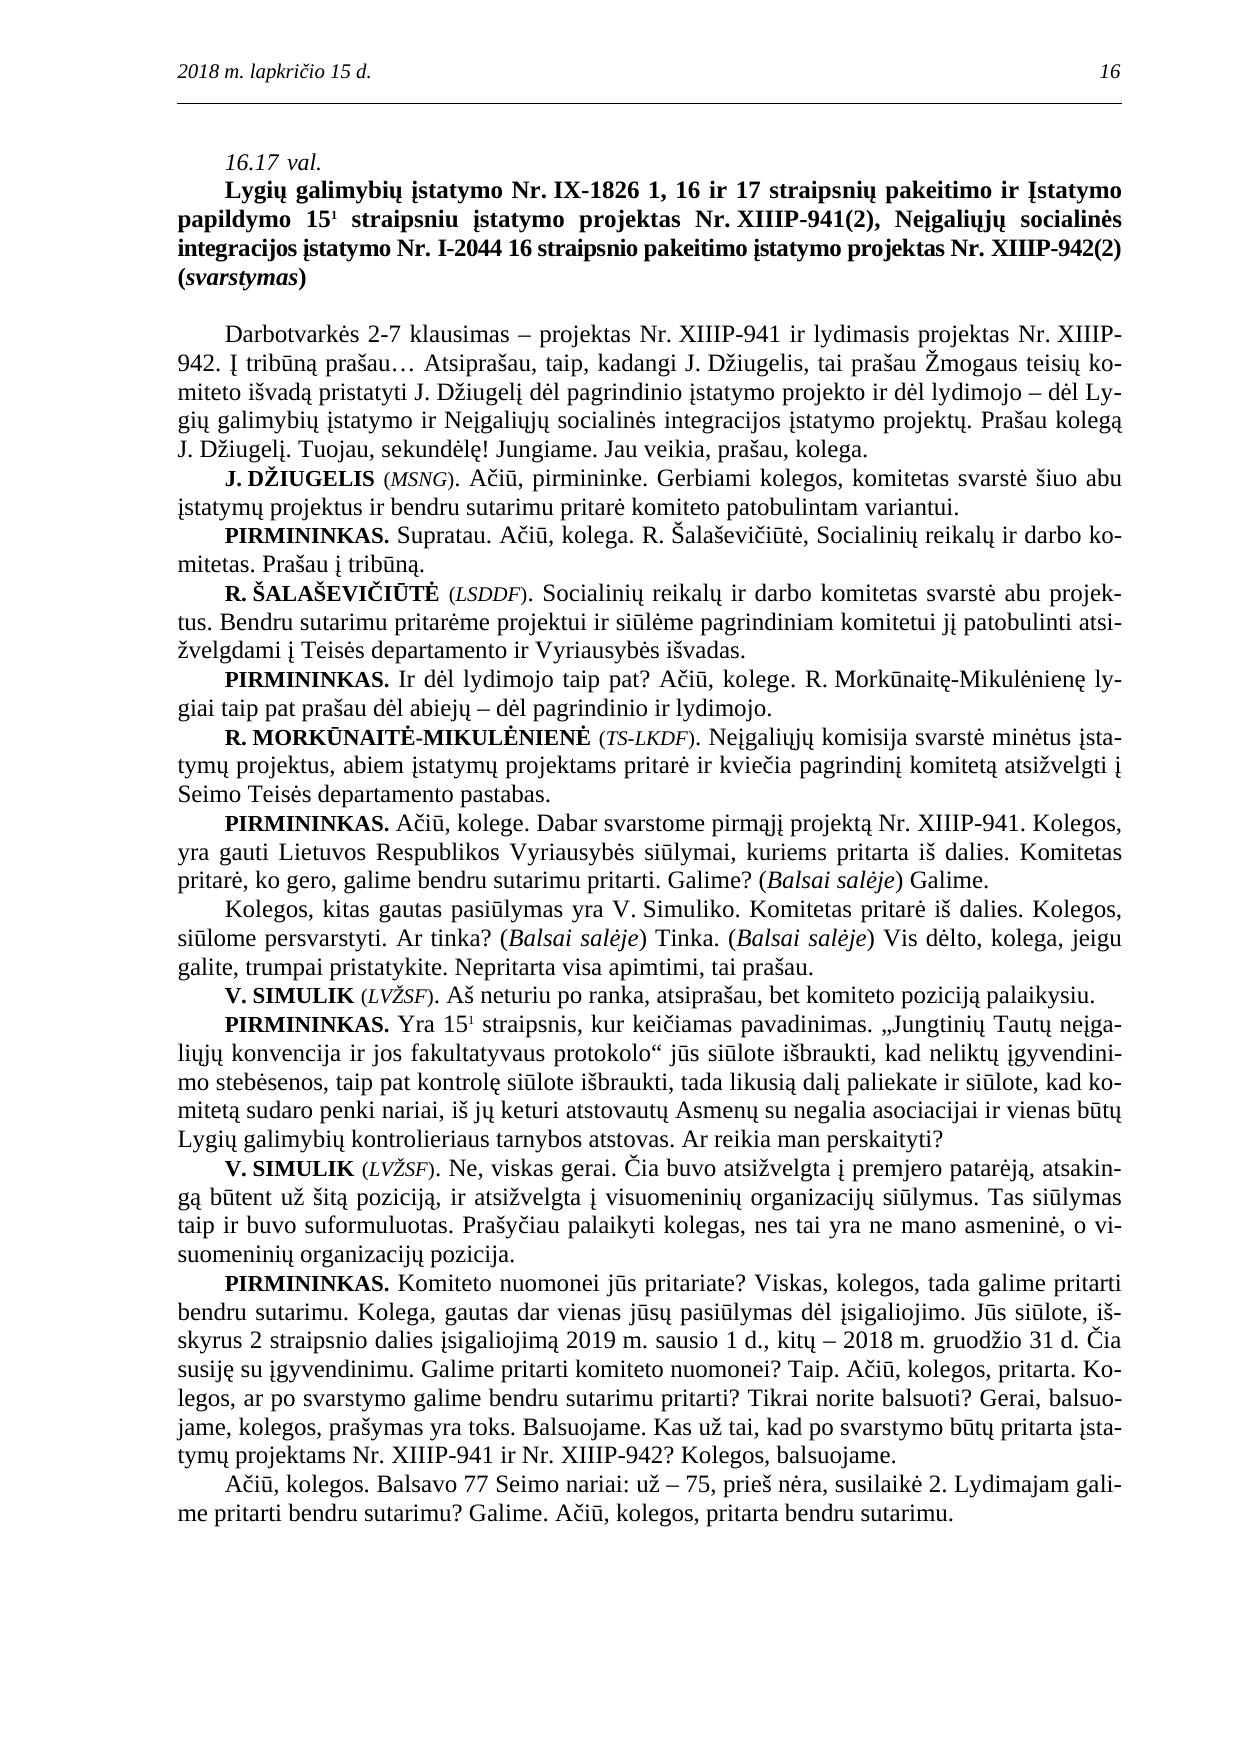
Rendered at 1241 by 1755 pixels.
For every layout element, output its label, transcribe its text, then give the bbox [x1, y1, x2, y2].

text PIRMININKAS. Su­pra­tau. Ačiū, ko­le­ga. R. Ša­la­še­vi­čiū­tė, So­cia­li­nių rei­ka­lų ir dar­bo ko­mi­te­tas. Pra­šau į tri­bū­ną. [177, 520, 1122, 578]
text PIRMININKAS. Ačiū, ko­le­ge. Da­bar svars­to­me pir­mą­jį pro­jek­tą Nr. XIIIP-941. Ko­le­gos, yra gau­ti Lie­tu­vos Res­pub­li­kos Vy­riau­sy­bės siū­ly­mai, ku­riems pri­tar­ta iš da­lies. Ko­mi­te­tas pri­ta­rė, ko ge­ro, ga­li­me ben­dru su­ta­ri­mu pri­tar­ti. Ga­li­me? (Bal­sai sa­lė­je) Ga­li­me. [177, 808, 1122, 894]
text PIRMININKAS. Ko­mi­te­to nuo­mo­nei jūs pri­ta­ria­te? Vis­kas, ko­le­gos, ta­da ga­li­me pri­tar­ti ben­dru su­ta­ri­mu. Ko­le­ga, gau­tas dar vie­nas jū­sų pa­siū­ly­mas dėl įsi­ga­lio­ji­mo. Jūs siū­lo­te, iš­sky­rus 2 straips­nio da­lies įsi­ga­lio­ji­mą 2019 m. sau­sio 1 d., ki­tų – 2018 m. gruo­džio 31 d. Čia su­si­ję su įgy­ven­di­ni­mu. Ga­li­me pri­tar­ti ko­mi­te­to nuo­mo­nei? Taip. Ačiū, ko­le­gos, pri­tar­ta. Ko­le­gos, ar po svars­ty­mo ga­li­me ben­dru su­ta­ri­mu pri­tar­ti? Tik­rai no­ri­te bal­suo­ti? Ge­rai, bal­suo­ja­me, ko­le­gos, pra­šy­mas yra toks. Bal­suo­ja­me. Kas už tai, kad po svars­ty­mo bū­tų pri­tar­ta įsta­ty­mų pro­jek­tams Nr. XIIIP-941 ir Nr. XIIIP-942? Ko­le­gos, bal­suo­ja­me. [177, 1268, 1122, 1469]
text PIRMININKAS. Yra 151 straips­nis, kur kei­čia­mas pa­va­di­ni­mas. „Jung­ti­nių Tau­tų ne­įga­lių­jų kon­ven­ci­ja ir jos fa­kul­ta­ty­vaus pro­to­ko­lo“ jūs siū­lo­te iš­brauk­ti, kad ne­lik­tų įgy­ven­di­ni­mo ste­bė­se­nos, taip pat kon­tro­lę siū­lo­te iš­brauk­ti, ta­da li­ku­sią da­lį pa­lie­ka­te ir siū­lo­te, kad ko­mi­te­tą su­da­ro pen­ki na­riai, iš jų ke­tu­ri at­sto­vau­tų As­me­nų su ne­ga­lia aso­cia­ci­jai ir vie­nas bū­tų Ly­gių ga­li­my­bių kon­tro­lie­riaus tar­ny­bos at­sto­vas. Ar rei­kia man per­skai­ty­ti? [177, 1009, 1122, 1153]
text V. SIMULIK (LVŽSF). Aš ne­tu­riu po ran­ka, at­si­pra­šau, bet ko­mi­te­to po­zi­ci­ją pa­lai­ky­siu. [177, 980, 1122, 1009]
text 16.17 val. [224, 148, 1122, 175]
text PIRMININKAS. Ir dėl ly­di­mo­jo taip pat? Ačiū, ko­le­ge. R. Mor­kū­nai­tę-Mi­ku­lė­nie­nę ly­giai taip pat pra­šau dėl abie­jų – dėl pa­grin­di­nio ir ly­di­mo­jo. [177, 664, 1122, 722]
text Ačiū, ko­le­gos. Bal­sa­vo 77 Sei­mo na­riai: už – 75, prieš nė­ra, su­si­lai­kė 2. Ly­di­ma­jam ga­li­me pri­tar­ti ben­dru su­ta­ri­mu? Ga­li­me. Ačiū, ko­le­gos, pri­tar­ta ben­dru su­ta­ri­mu. [177, 1469, 1122, 1527]
text Ly­gių ga­li­my­bių įsta­ty­mo Nr. IX-1826 1, 16 ir 17 straips­nių pa­kei­ti­mo ir Įstatymo pa­pil­dy­mo 151 straips­niu įsta­ty­mo pro­jek­tas Nr. XIIIP-941(2), Ne­įga­lių­jų socia­li­nės integ­ra­ci­jos įsta­ty­mo Nr. I-2044 16 straips­nio pa­kei­ti­mo įsta­ty­mo pro­jek­tas Nr. XIIIP-942(2) (svars­ty­mas) [177, 175, 1122, 290]
text Dar­bo­tvarkės 2-7 klau­si­mas – pro­jek­tas Nr. XIIIP-941 ir ly­di­ma­sis pro­jek­tas Nr. XIIIP-942. Į tri­bū­ną pra­šau… At­si­pra­šau, taip, ka­dan­gi J. Džiu­ge­lis, tai pra­šau Žmo­gaus tei­sių ko­mi­te­to iš­va­dą pri­sta­ty­ti J. Džiu­ge­lį dėl pa­grin­di­nio įsta­ty­mo pro­jek­to ir dėl ly­di­mo­jo – dėl Ly­gių ga­li­my­bių įsta­ty­mo ir Ne­įga­lių­jų so­cia­li­nės in­teg­ra­ci­jos įsta­ty­mo pro­jek­tų. Pra­šau ko­le­gą J. Džiu­ge­lį. Tuo­jau, se­kun­dė­lę! Jun­gia­me. Jau vei­kia, pra­šau, ko­le­ga. [177, 319, 1122, 463]
text Ko­le­gos, ki­tas gau­tas pa­siū­ly­mas yra V. Si­mu­li­ko. Ko­mi­te­tas pri­ta­rė iš da­lies. Ko­le­gos, siū­lo­me per­svars­ty­ti. Ar tin­ka? (Bal­sai sa­lė­je) Tin­ka. (Bal­sai sa­lė­je) Vis dėl­to, ko­le­ga, jei­gu ga­li­te, trum­pai pri­sta­ty­ki­te. Ne­pri­tar­ta vi­sa ap­im­ti­mi, tai pra­šau. [177, 894, 1122, 980]
text R. MORKŪNAITĖ-MIKULĖNIENĖ (TS-LKDF). Ne­įga­lių­jų ko­mi­si­ja svars­tė mi­nė­tus įsta­ty­mų pro­jek­tus, abiem įsta­ty­mų pro­jek­tams pri­ta­rė ir kvie­čia pa­grin­di­nį ko­mi­te­tą at­si­žvelg­ti į Sei­mo Tei­sės de­par­ta­men­to pa­sta­bas. [177, 722, 1122, 808]
text J. DŽIUGELIS (MSNG). Ačiū, pir­mi­nin­ke. Ger­bia­mi ko­le­gos, ko­mi­te­tas svars­tė šiuo abu įsta­ty­mų pro­jek­tus ir ben­dru su­ta­ri­mu pri­ta­rė ko­mi­te­to pa­to­bu­lin­tam va­rian­tui. [177, 463, 1122, 520]
text R. ŠALAŠEVIČIŪTĖ (LSDDF). So­cia­li­nių rei­ka­lų ir dar­bo ko­mi­te­tas svars­tė abu pro­jek­tus. Ben­dru su­ta­ri­mu pri­ta­rė­me pro­jek­tui ir siū­lė­me pa­grin­di­niam ko­mi­te­tui jį pa­to­bu­lin­ti at­si­žvelg­da­mi į Tei­sės de­par­ta­men­to ir Vy­riau­sy­bės iš­va­das. [177, 578, 1122, 664]
text V. SIMULIK (LVŽSF). Ne, vis­kas ge­rai. Čia bu­vo at­si­žvelg­ta į prem­je­ro pa­ta­rė­ją, at­sa­kin­gą bū­tent už ši­tą po­zi­ci­ją, ir at­si­žvelg­ta į vi­suo­me­ni­nių or­ga­ni­za­ci­jų siū­ly­mus. Tas siū­ly­mas taip ir bu­vo su­for­mu­luo­tas. Pra­šy­čiau pa­lai­ky­ti ko­le­gas, nes tai yra ne ma­no as­me­ni­nė, o vi­suo­me­ni­nių or­ga­ni­za­ci­jų po­zi­ci­ja. [177, 1153, 1122, 1268]
